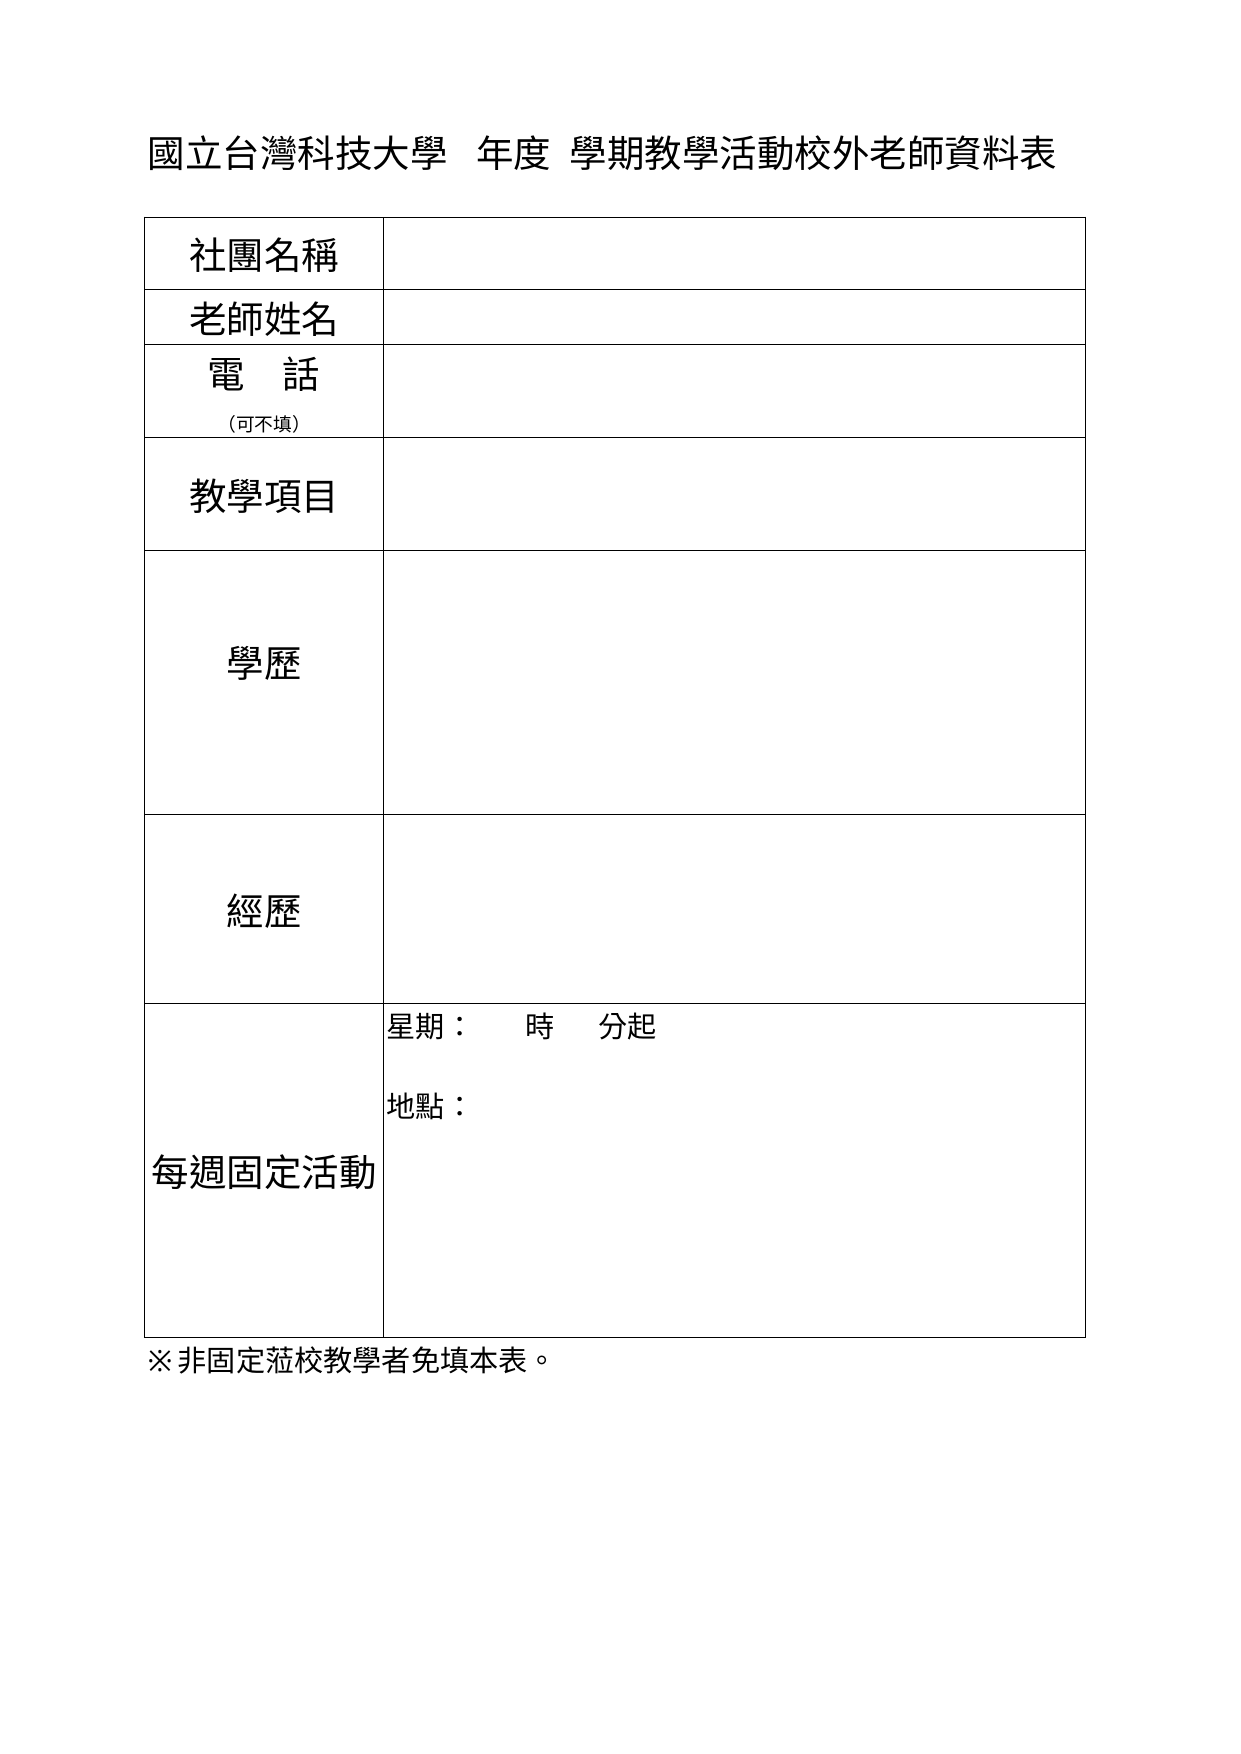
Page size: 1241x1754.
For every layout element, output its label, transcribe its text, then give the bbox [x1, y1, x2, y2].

table_header [384, 218, 1036, 289]
table_cell 電 話 （可不填） [145, 345, 383, 437]
table_cell 每週固定活動 [145, 1004, 383, 1337]
table_cell [384, 345, 1085, 437]
table_header [1036, 218, 1085, 289]
table_cell [384, 815, 1085, 1002]
table_cell 經歷 [145, 815, 383, 1002]
table_cell 老師姓名 [145, 290, 383, 344]
table_header 社團名稱 [145, 218, 383, 289]
table_cell [384, 438, 1085, 550]
list 非固定蒞校教學者免填本表。 [148, 1338, 1092, 1380]
table_cell [384, 290, 1085, 344]
table_cell 教學項目 [145, 438, 383, 550]
table_cell 學歷 [145, 551, 383, 814]
text 國立台灣科技大學 年度 學期教學活動校外老師資料表 [148, 124, 1152, 178]
table_cell [384, 551, 1085, 814]
table_cell 星期： 時 分起 地點： [384, 1004, 1085, 1337]
